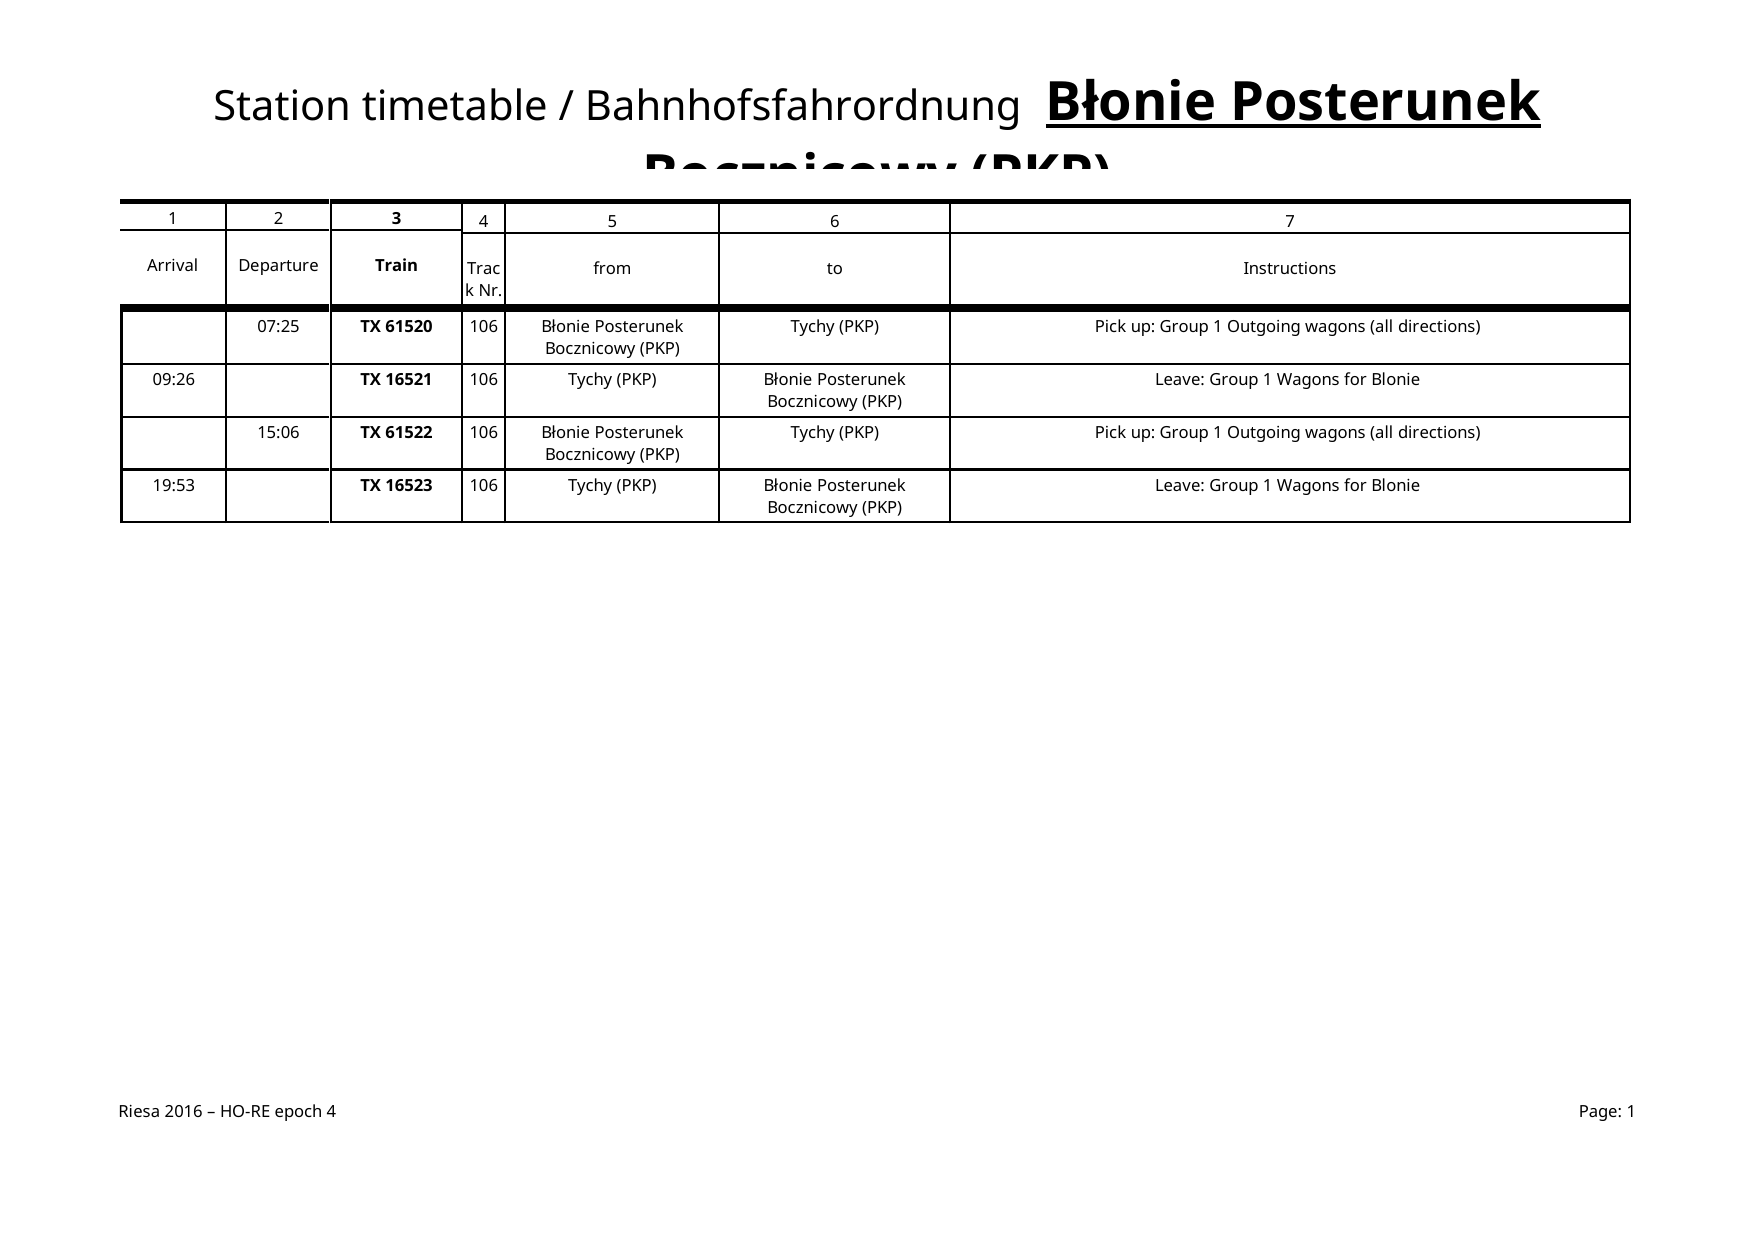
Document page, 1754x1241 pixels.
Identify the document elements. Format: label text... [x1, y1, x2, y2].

table_header Instructions [951, 234, 1629, 304]
table_cell Tychy (PKP) [720, 312, 949, 363]
table_header to [720, 234, 949, 304]
table_header 4 [463, 204, 504, 232]
table_cell TX 16523 [332, 471, 461, 521]
table_cell 106 [463, 418, 504, 468]
table_header Departure [227, 231, 329, 304]
table_cell Pick up: Group 1 Outgoing wagons (all directions) [951, 312, 1629, 363]
table_header Arrival [120, 231, 225, 304]
table_cell TX 61522 [332, 418, 461, 468]
table_cell [123, 418, 225, 468]
table_cell 19:53 [123, 471, 225, 521]
table_cell 106 [463, 312, 504, 363]
table_cell 15:06 [227, 418, 329, 468]
table_cell Leave: Group 1 Wagons for Blonie [951, 471, 1629, 521]
table_header 5 [506, 204, 718, 232]
table_cell 07:25 [227, 312, 329, 363]
table_header from [506, 234, 718, 304]
table_cell Błonie Posterunek Bocznicowy (PKP) [720, 471, 949, 521]
table_cell [227, 471, 329, 521]
table_header Train [332, 231, 461, 304]
table_cell TX 61520 [332, 312, 461, 363]
table_cell Tychy (PKP) [720, 418, 949, 468]
table_cell Błonie Posterunek Bocznicowy (PKP) [720, 365, 949, 416]
table_header 3 [332, 204, 461, 229]
table_cell Błonie Posterunek Bocznicowy (PKP) [506, 312, 718, 363]
table_header Track Nr. [463, 234, 504, 304]
table_cell [227, 365, 329, 416]
table_cell Tychy (PKP) [506, 365, 718, 416]
table_cell 106 [463, 471, 504, 521]
table_cell Pick up: Group 1 Outgoing wagons (all directions) [951, 418, 1629, 468]
table_cell TX 16521 [332, 365, 461, 416]
table_cell Błonie Posterunek Bocznicowy (PKP) [506, 418, 718, 468]
table_cell 09:26 [123, 365, 225, 416]
table_header 2 [227, 204, 329, 229]
table_cell [123, 312, 225, 363]
table_cell Tychy (PKP) [506, 471, 718, 521]
table_header 7 [951, 204, 1629, 232]
table_cell 106 [463, 365, 504, 416]
table_cell Leave: Group 1 Wagons for Blonie [951, 365, 1629, 416]
table_header 1 [120, 204, 225, 229]
table_header 6 [720, 204, 949, 232]
